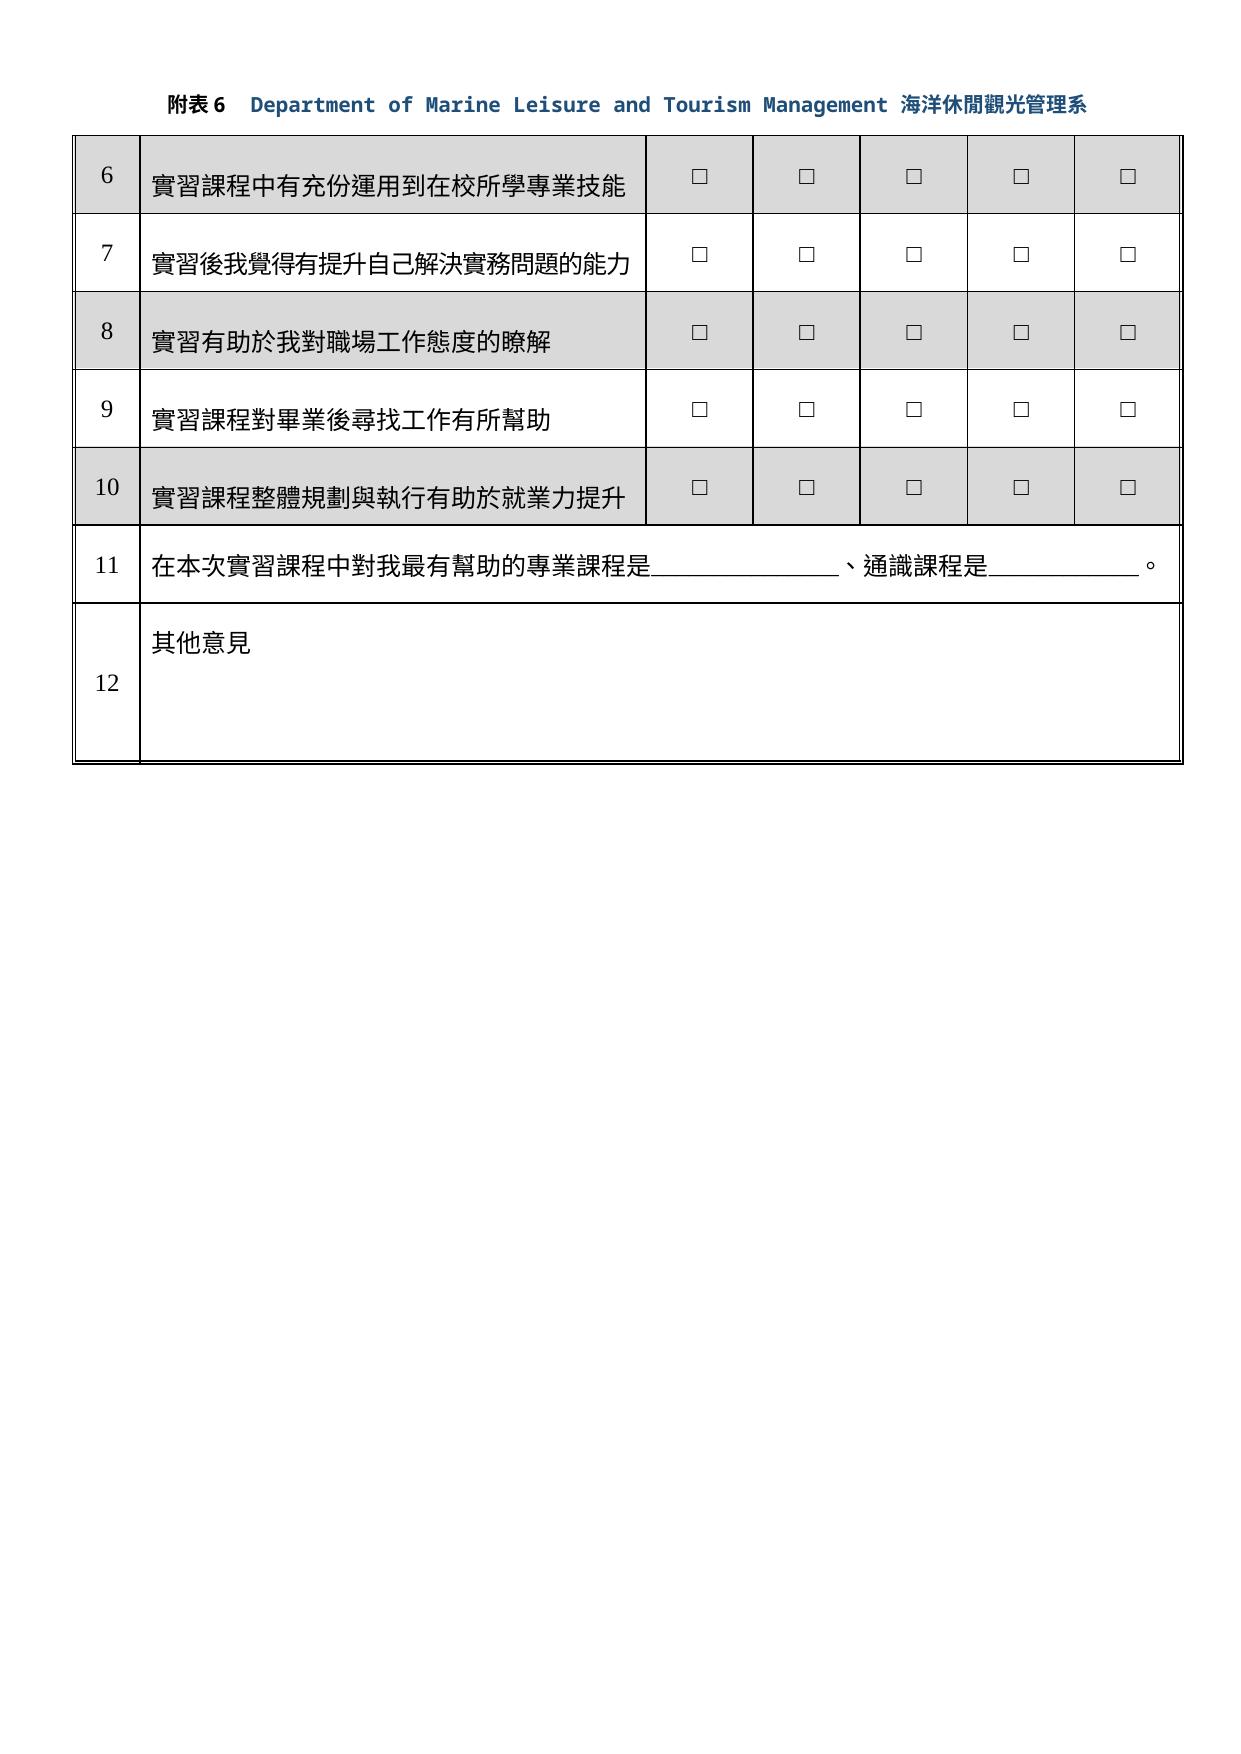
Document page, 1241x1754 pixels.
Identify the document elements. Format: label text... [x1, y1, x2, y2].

table_cell □ [754, 370, 859, 446]
table_cell 6 [76, 136, 139, 213]
table_cell □ [754, 448, 859, 524]
table_cell □ [861, 136, 967, 213]
table_cell 11 [76, 526, 139, 602]
table_cell □ [647, 292, 752, 368]
table_cell 在本次實習課程中對我最有幫助的專業課程是_______________、通識課程是____________。 [141, 526, 1179, 602]
table_cell □ [754, 136, 859, 213]
table_cell □ [968, 214, 1074, 291]
table_cell 實習有助於我對職場工作態度的瞭解 [141, 292, 645, 368]
table_cell □ [1075, 448, 1179, 524]
table_cell 12 [76, 604, 139, 760]
table_cell □ [968, 370, 1074, 446]
table_cell 其他意見 [141, 604, 1179, 760]
table_cell □ [861, 292, 967, 368]
table_cell □ [1075, 214, 1179, 291]
table_cell 實習後我覺得有提升自己解決實務問題的能力 [141, 214, 645, 291]
table_cell □ [861, 370, 967, 446]
table_cell □ [1075, 370, 1179, 446]
table_cell □ [647, 136, 752, 213]
table_cell □ [861, 214, 967, 291]
table_cell 10 [76, 448, 139, 524]
table_cell 實習課程整體規劃與執行有助於就業力提升 [141, 448, 645, 524]
table_cell □ [968, 448, 1074, 524]
table_cell □ [647, 214, 752, 291]
table_cell □ [647, 370, 752, 446]
table_cell □ [754, 214, 859, 291]
table_cell 8 [76, 292, 139, 368]
table_cell □ [1075, 292, 1179, 368]
table_cell □ [968, 136, 1074, 213]
table_cell □ [754, 292, 859, 368]
table_cell □ [1075, 136, 1179, 213]
table_cell 實習課程對畢業後尋找工作有所幫助 [141, 370, 645, 446]
table_cell □ [861, 448, 967, 524]
table_cell □ [647, 448, 752, 524]
table_cell □ [968, 292, 1074, 368]
table_cell 9 [76, 370, 139, 446]
table_cell 實習課程中有充份運用到在校所學專業技能 [141, 136, 645, 213]
table_cell 7 [76, 214, 139, 291]
